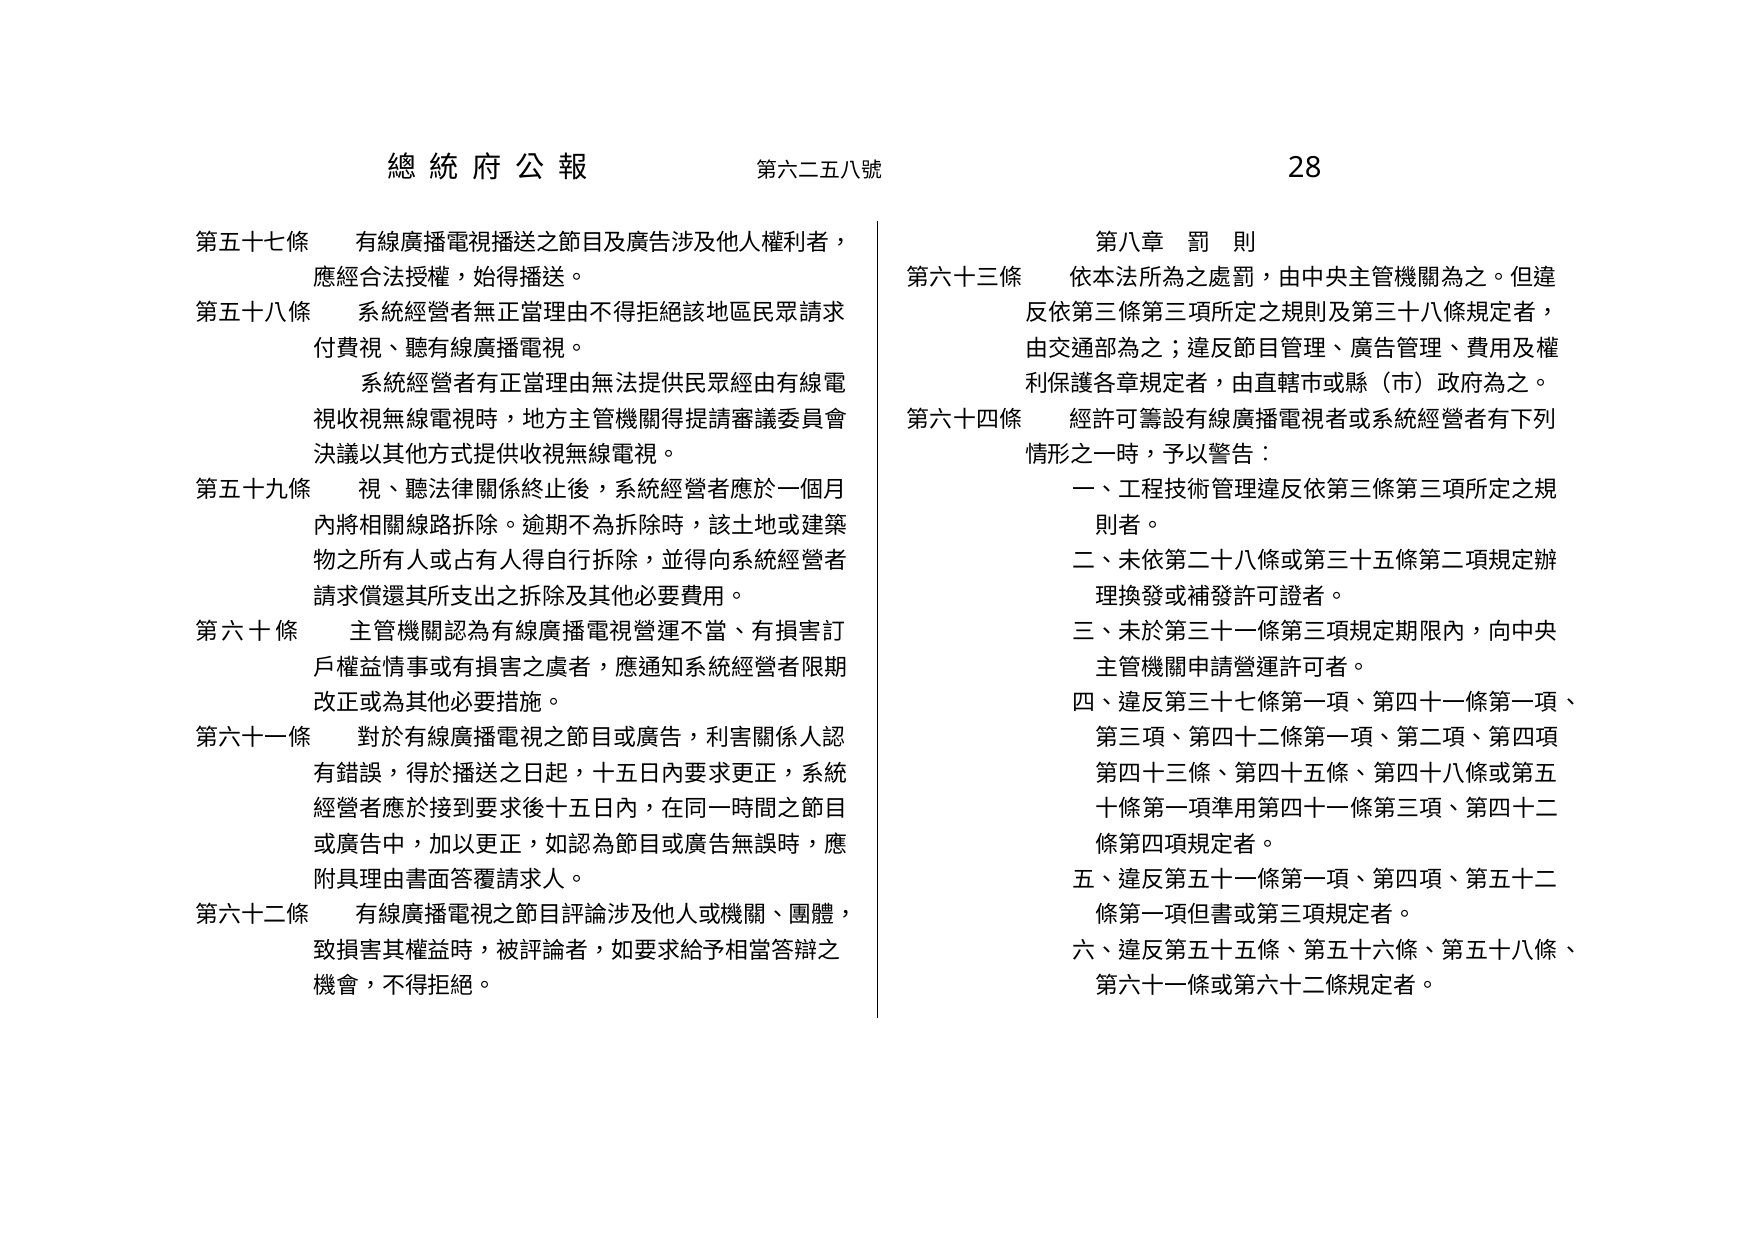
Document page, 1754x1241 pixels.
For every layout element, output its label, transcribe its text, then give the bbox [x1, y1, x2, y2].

text 系統經營者有正當理由無法提供民眾經由有線電視收視無線電視時，地方主管機關得提請審議委員會決議以其他方式提供收視無線電視。 [313, 363, 847, 469]
text 三、未於第三十一條第三項規定期限內，向中央主管機關申請營運許可者。 [1072, 611, 1559, 682]
text 第六十三條 依本法所為之處罰，由中央主管機關為之。但違反依第三條第三項所定之規則及第三十八條規定者，由交通部為之；違反節目管理、廣告管理、費用及權利保護各章規定者，由直轄巿或縣（巿）政府為之。 [907, 257, 1559, 399]
text 五、違反第五十一條第一項、第四項、第五十二條第一項但書或第三項規定者。 [1072, 859, 1559, 930]
text 第五十八條 系統經營者無正當理由不得拒絕該地區民眾請求付費視、聽有線廣播電視。 [195, 292, 847, 363]
text 第八章 罰 則 [907, 222, 1559, 257]
text 第五十九條 視、聽法律關係終止後，系統經營者應於一個月內將相關線路拆除。逾期不為拆除時，該土地或建築物之所有人或占有人得自行拆除，並得向系統經營者請求償還其所支出之拆除及其他必要費用。 [195, 469, 847, 611]
text 六、違反第五十五條、第五十六條、第五十八條、第六十一條或第六十二條規定者。 [1072, 930, 1559, 1001]
text 第五十七條 有線廣播電視播送之節目及廣告涉及他人權利者，應經合法授權，始得播送。 [195, 222, 847, 292]
text 四、違反第三十七條第一項、第四十一條第一項、第三項、第四十二條第一項、第二項、第四項、第四十三條、第四十五條、第四十八條或第五十條第一項準用第四十一條第三項、第四十二條第四項規定者。 [1072, 682, 1559, 859]
text 二、未依第二十八條或第三十五條第二項規定辦理換發或補發許可證者。 [1072, 540, 1559, 611]
text 第六十條 主管機關認為有線廣播電視營運不當、有損害訂戶權益情事或有損害之虞者，應通知系統經營者限期改正或為其他必要措施。 [195, 611, 847, 717]
text 第六十二條 有線廣播電視之節目評論涉及他人或機關、團體，致損害其權益時，被評論者，如要求給予相當答辯之機會，不得拒絕。 [195, 894, 847, 1001]
text 一、工程技術管理違反依第三條第三項所定之規則者。 [1072, 469, 1559, 540]
text 第六十四條 經許可籌設有線廣播電視者或系統經營者有下列情形之一時，予以警告︰ [907, 399, 1559, 469]
text 第六十一條 對於有線廣播電視之節目或廣告，利害關係人認有錯誤，得於播送之日起，十五日內要求更正，系統經營者應於接到要求後十五日內，在同一時間之節目或廣告中，加以更正，如認為節目或廣告無誤時，應附具理由書面答覆請求人。 [195, 717, 847, 894]
